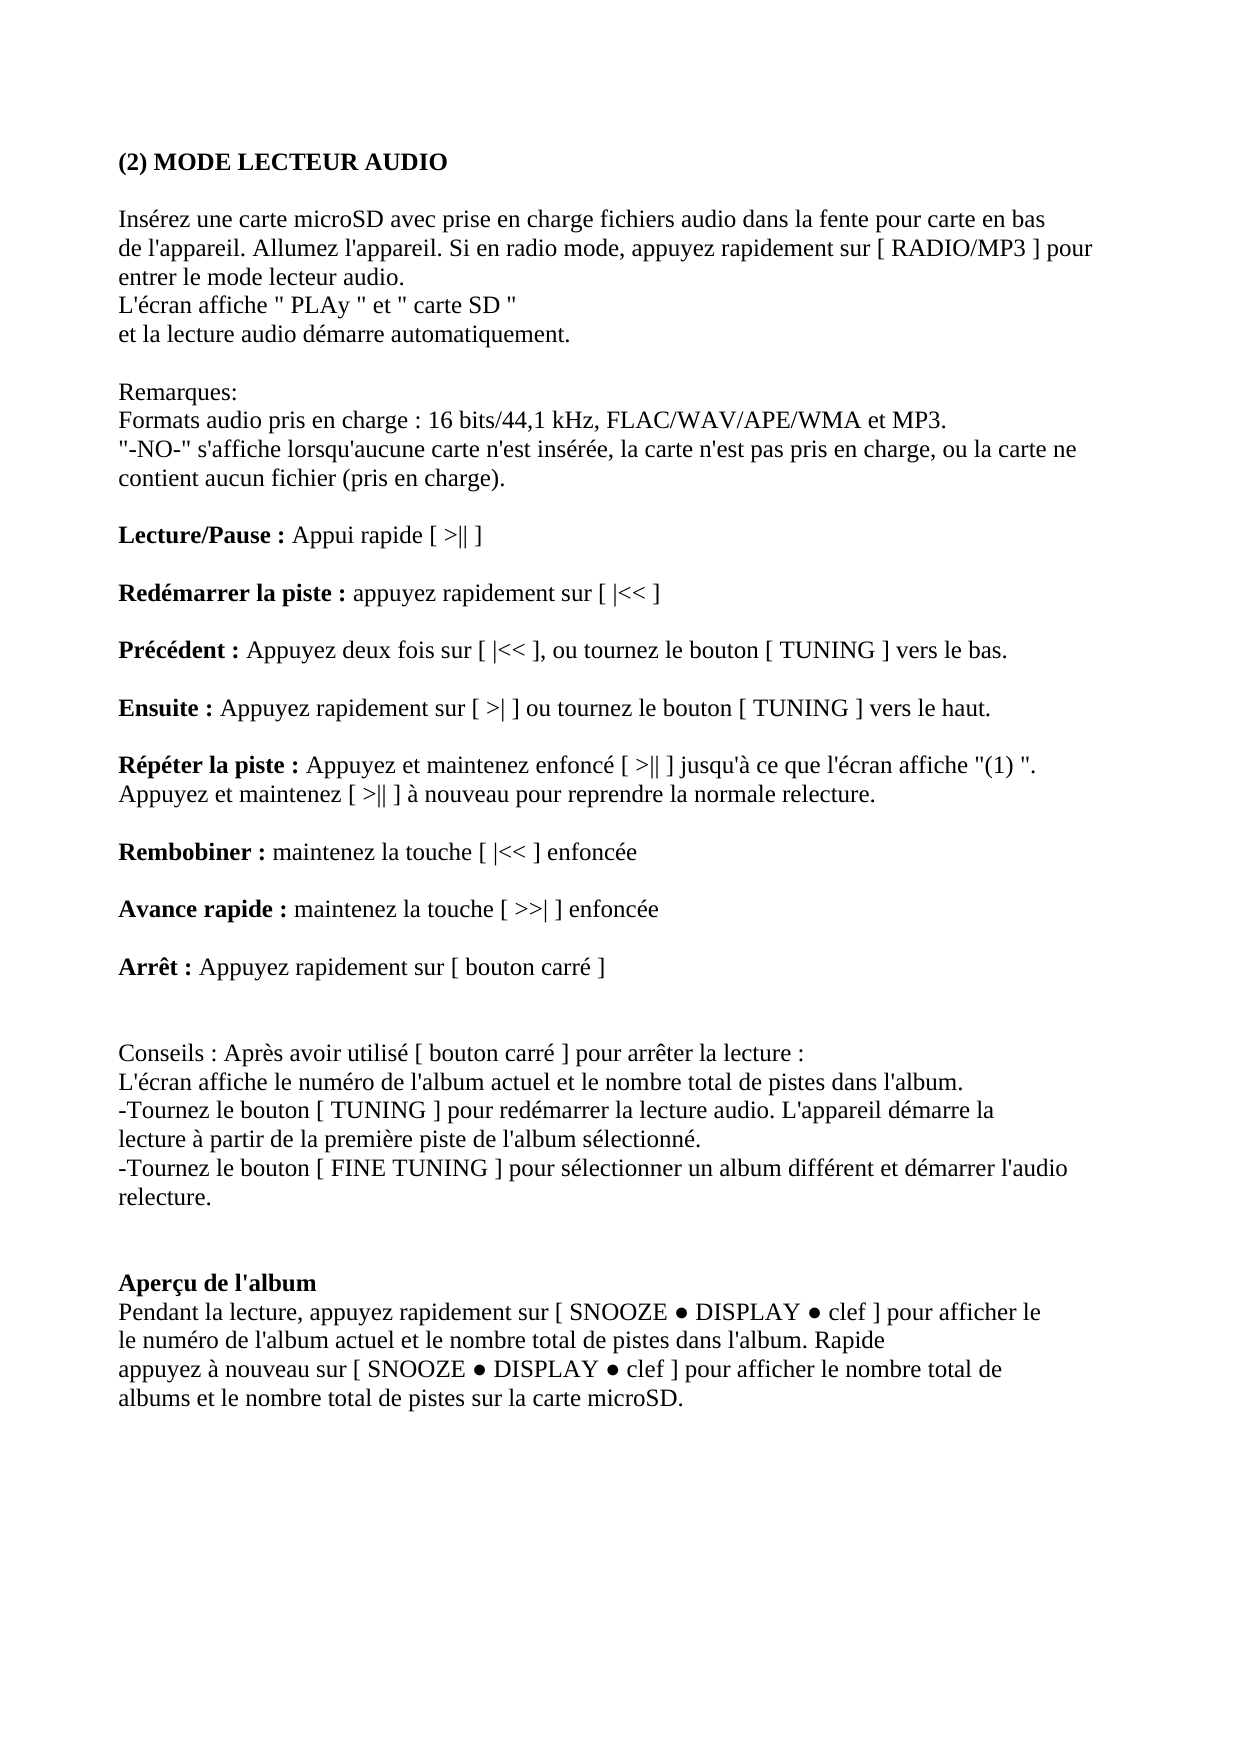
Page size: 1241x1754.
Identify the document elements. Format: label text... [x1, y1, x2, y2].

text Avance rapide : maintenez la touche [ >>| ] enfoncée [118, 866, 1122, 923]
text Précédent : Appuyez deux fois sur [ |<< ], ou tournez le bouton [ TUNING ] vers le bas. [118, 607, 1122, 664]
text Arrêt : Appuyez rapidement sur [ bouton carré ] [118, 923, 1122, 981]
text Redémarrer la piste : appuyez rapidement sur [ |<< ] [118, 549, 1122, 607]
text Conseils : Après avoir utilisé [ bouton carré ] pour arrêter la lecture : L'écran affiche le numéro de l'album actuel et le nombre total de pistes dans l'album. -Tournez le bouton [ TUNING ] pour redémarrer la lecture audio. L'appareil démarre la lecture à partir de la première piste de l'album sélectionné. -Tournez le bouton [ FINE TUNING ] pour sélectionner un album différent et démarrer l'audio relecture. [118, 1009, 1122, 1211]
text Répéter la piste : Appuyez et maintenez enfoncé [ >|| ] jusqu'à ce que l'écran affiche "(1) ". Appuyez et maintenez [ >|| ] à nouveau pour reprendre la normale relecture. [118, 722, 1122, 808]
text Rembobiner : maintenez la touche [ |<< ] enfoncée [118, 808, 1122, 866]
text (2) MODE LECTEUR AUDIO [118, 147, 1122, 176]
text Remarques: Formats audio pris en charge : 16 bits/44,1 kHz, FLAC/WAV/APE/WMA et MP3. "-NO-" s'affiche lorsqu'aucune carte n'est insérée, la carte n'est pas pris en charge, ou la carte ne contient aucun fichier (pris en charge). [118, 348, 1122, 492]
text Aperçu de l'album Pendant la lecture, appuyez rapidement sur [ SNOOZE ● DISPLAY ● clef ] pour afficher le le numéro de l'album actuel et le nombre total de pistes dans l'album. Rapide appuyez à nouveau sur [ SNOOZE ● DISPLAY ● clef ] pour afficher le nombre total de albums et le nombre total de pistes sur la carte microSD. [118, 1268, 1122, 1412]
text Insérez une carte microSD avec prise en charge fichiers audio dans la fente pour carte en bas de l'appareil. Allumez l'appareil. Si en radio mode, appuyez rapidement sur [ RADIO/MP3 ] pour entrer le mode lecteur audio. L'écran affiche " PLAy " et " carte SD " et la lecture audio démarre automatiquement. [118, 176, 1122, 348]
text Lecture/Pause : Appui rapide [ >|| ] [118, 521, 1122, 549]
text Ensuite : Appuyez rapidement sur [ >| ] ou tournez le bouton [ TUNING ] vers le haut. [118, 664, 1122, 722]
